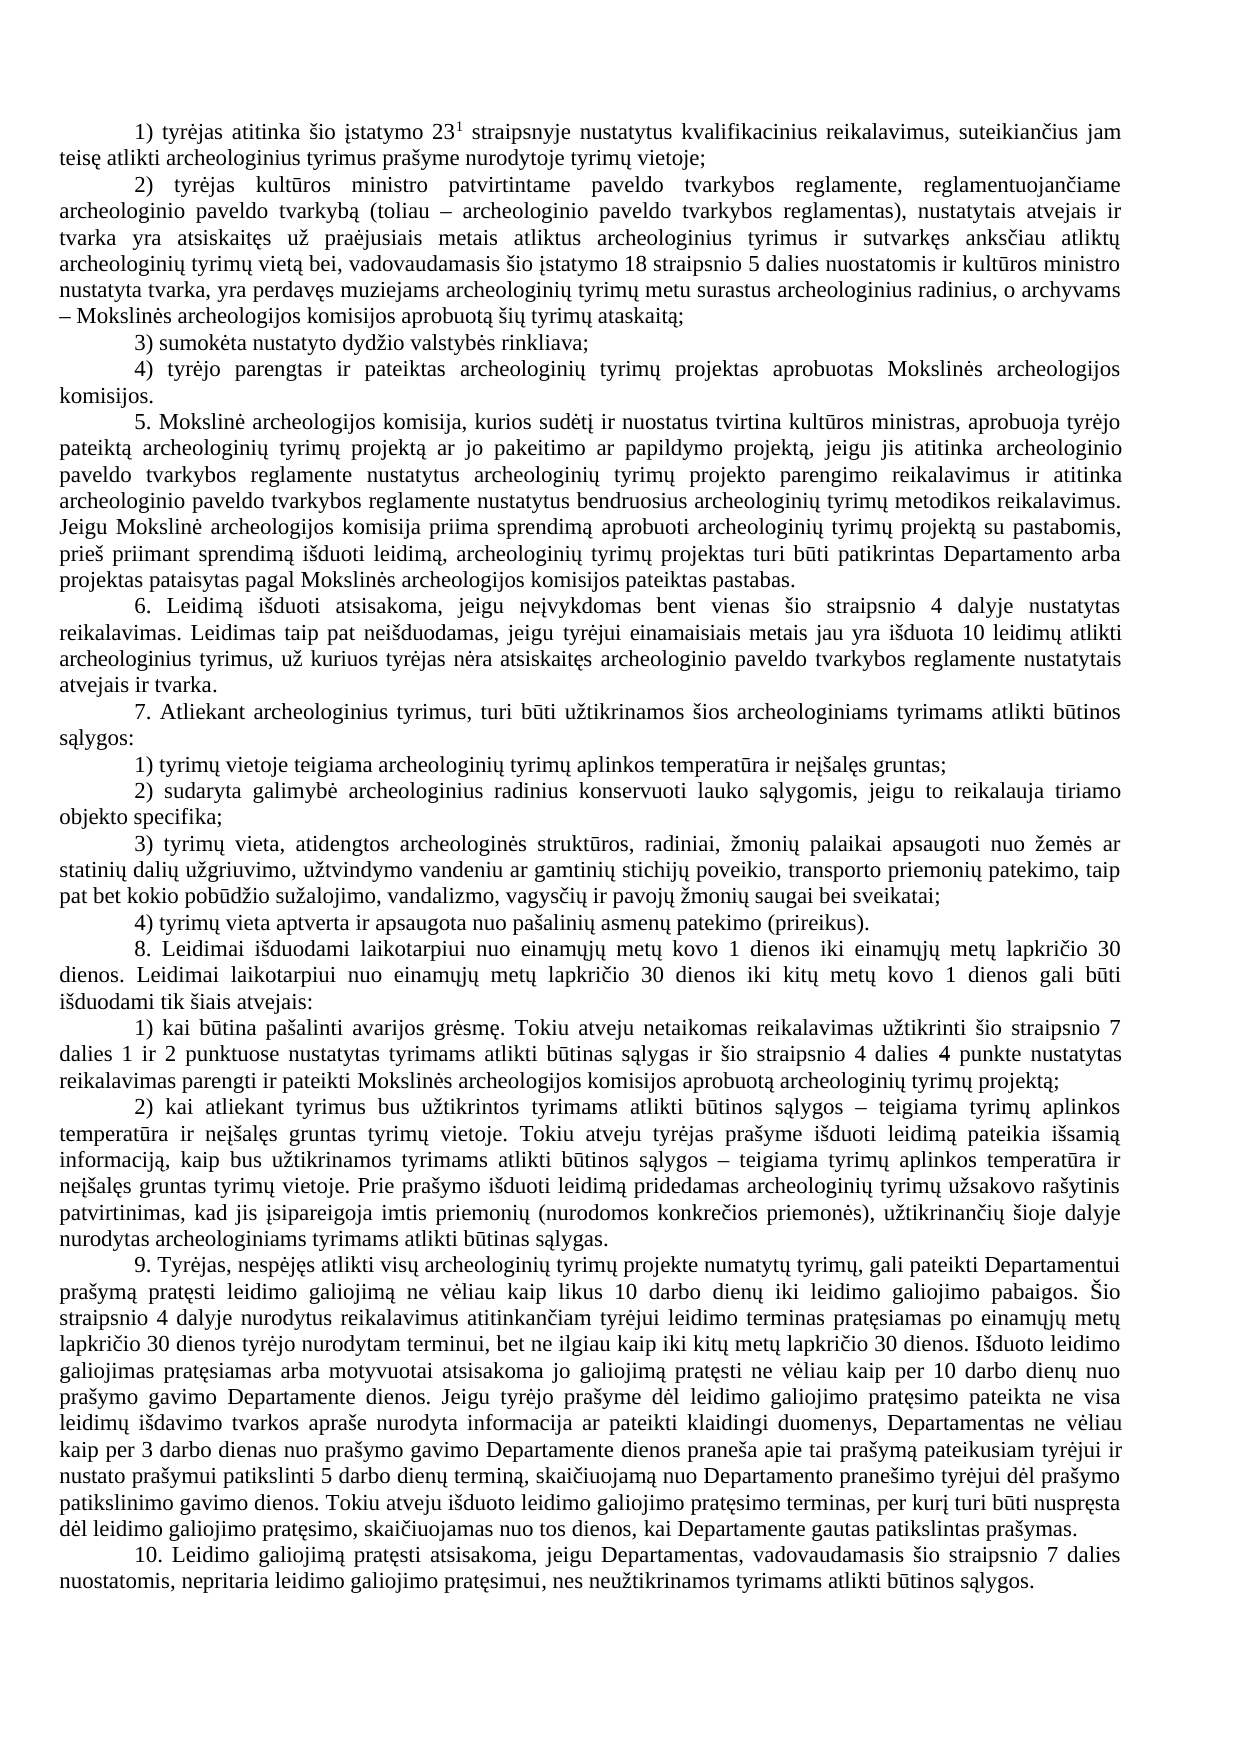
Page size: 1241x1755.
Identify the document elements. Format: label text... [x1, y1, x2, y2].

text 3) tyrimų vieta, atidengtos archeologinės struktūros, radiniai, žmonių palaikai apsaugoti nuo žemės ar statinių dalių užgriuvimo, užtvindymo vandeniu ar gamtinių stichijų poveikio, transporto priemonių patekimo, taip pat bet kokio pobūdžio sužalojimo, vandalizmo, vagysčių ir pavojų žmonių saugai bei sveikatai; [59, 830, 1122, 909]
text 6. Leidimą išduoti atsisakoma, jeigu neįvykdomas bent vienas šio straipsnio 4 dalyje nustatytas reikalavimas. Leidimas taip pat neišduodamas, jeigu tyrėjui einamaisiais metais jau yra išduota 10 leidimų atlikti archeologinius tyrimus, už kuriuos tyrėjas nėra atsiskaitęs archeologinio paveldo tvarkybos reglamente nustatytais atvejais ir tvarka. [59, 592, 1122, 698]
text 2) sudaryta galimybė archeologinius radinius konservuoti lauko sąlygomis, jeigu to reikalauja tiriamo objekto specifika; [59, 777, 1122, 830]
text 3) sumokėta nustatyto dydžio valstybės rinkliava; [59, 329, 1122, 355]
text 1) kai būtina pašalinti avarijos grėsmę. Tokiu atveju netaikomas reikalavimas užtikrinti šio straipsnio 7 dalies 1 ir 2 punktuose nustatytas tyrimams atlikti būtinas sąlygas ir šio straipsnio 4 dalies 4 punkte nustatytas reikalavimas parengti ir pateikti Mokslinės archeologijos komisijos aprobuotą archeologinių tyrimų projektą; [59, 1014, 1122, 1093]
text 1) tyrimų vietoje teigiama archeologinių tyrimų aplinkos temperatūra ir neįšalęs gruntas; [59, 751, 1122, 777]
text 8. Leidimai išduodami laikotarpiui nuo einamųjų metų kovo 1 dienos iki einamųjų metų lapkričio 30 dienos. Leidimai laikotarpiui nuo einamųjų metų lapkričio 30 dienos iki kitų metų kovo 1 dienos gali būti išduodami tik šiais atvejais: [59, 935, 1122, 1014]
text 2) kai atliekant tyrimus bus užtikrintos tyrimams atlikti būtinos sąlygos – teigiama tyrimų aplinkos temperatūra ir neįšalęs gruntas tyrimų vietoje. Tokiu atveju tyrėjas prašyme išduoti leidimą pateikia išsamią informaciją, kaip bus užtikrinamos tyrimams atlikti būtinos sąlygos – teigiama tyrimų aplinkos temperatūra ir neįšalęs gruntas tyrimų vietoje. Prie prašymo išduoti leidimą pridedamas archeologinių tyrimų užsakovo rašytinis patvirtinimas, kad jis įsipareigoja imtis priemonių (nurodomos konkrečios priemonės), užtikrinančių šioje dalyje nurodytas archeologiniams tyrimams atlikti būtinas sąlygas. [59, 1093, 1122, 1251]
text 9. Tyrėjas, nespėjęs atlikti visų archeologinių tyrimų projekte numatytų tyrimų, gali pateikti Departamentui prašymą pratęsti leidimo galiojimą ne vėliau kaip likus 10 darbo dienų iki leidimo galiojimo pabaigos. Šio straipsnio 4 dalyje nurodytus reikalavimus atitinkančiam tyrėjui leidimo terminas pratęsiamas po einamųjų metų lapkričio 30 dienos tyrėjo nurodytam terminui, bet ne ilgiau kaip iki kitų metų lapkričio 30 dienos. Išduoto leidimo galiojimas pratęsiamas arba motyvuotai atsisakoma jo galiojimą pratęsti ne vėliau kaip per 10 darbo dienų nuo prašymo gavimo Departamente dienos. Jeigu tyrėjo prašyme dėl leidimo galiojimo pratęsimo pateikta ne visa leidimų išdavimo tvarkos apraše nurodyta informacija ar pateikti klaidingi duomenys, Departamentas ne vėliau kaip per 3 darbo dienas nuo prašymo gavimo Departamente dienos praneša apie tai prašymą pateikusiam tyrėjui ir nustato prašymui patikslinti 5 darbo dienų terminą, skaičiuojamą nuo Departamento pranešimo tyrėjui dėl prašymo patikslinimo gavimo dienos. Tokiu atveju išduoto leidimo galiojimo pratęsimo terminas, per kurį turi būti nuspręsta dėl leidimo galiojimo pratęsimo, skaičiuojamas nuo tos dienos, kai Departamente gautas patikslintas prašymas. [59, 1251, 1122, 1541]
text 10. Leidimo galiojimą pratęsti atsisakoma, jeigu Departamentas, vadovaudamasis šio straipsnio 7 dalies nuostatomis, nepritaria leidimo galiojimo pratęsimui, nes neužtikrinamos tyrimams atlikti būtinos sąlygos. [59, 1541, 1122, 1594]
text 4) tyrėjo parengtas ir pateiktas archeologinių tyrimų projektas aprobuotas Mokslinės archeologijos komisijos. [59, 355, 1122, 408]
text 4) tyrimų vieta aptverta ir apsaugota nuo pašalinių asmenų patekimo (prireikus). [59, 909, 1122, 935]
text 7. Atliekant archeologinius tyrimus, turi būti užtikrinamos šios archeologiniams tyrimams atlikti būtinos sąlygos: [59, 698, 1122, 751]
text 2) tyrėjas kultūros ministro patvirtintame paveldo tvarkybos reglamente, reglamentuojančiame archeologinio paveldo tvarkybą (toliau – archeologinio paveldo tvarkybos reglamentas), nustatytais atvejais ir tvarka yra atsiskaitęs už praėjusiais metais atliktus archeologinius tyrimus ir sutvarkęs anksčiau atliktų archeologinių tyrimų vietą bei, vadovaudamasis šio įstatymo 18 straipsnio 5 dalies nuostatomis ir kultūros ministro nustatyta tvarka, yra perdavęs muziejams archeologinių tyrimų metu surastus archeologinius radinius, o archyvams – Mokslinės archeologijos komisijos aprobuotą šių tyrimų ataskaitą; [59, 171, 1122, 329]
text 1) tyrėjas atitinka šio įstatymo 231 straipsnyje nustatytus kvalifikacinius reikalavimus, suteikiančius jam teisę atlikti archeologinius tyrimus prašyme nurodytoje tyrimų vietoje; [59, 118, 1122, 171]
text 5. Mokslinė archeologijos komisija, kurios sudėtį ir nuostatus tvirtina kultūros ministras, aprobuoja tyrėjo pateiktą archeologinių tyrimų projektą ar jo pakeitimo ar papildymo projektą, jeigu jis atitinka archeologinio paveldo tvarkybos reglamente nustatytus archeologinių tyrimų projekto parengimo reikalavimus ir atitinka archeologinio paveldo tvarkybos reglamente nustatytus bendruosius archeologinių tyrimų metodikos reikalavimus. Jeigu Mokslinė archeologijos komisija priima sprendimą aprobuoti archeologinių tyrimų projektą su pastabomis, prieš priimant sprendimą išduoti leidimą, archeologinių tyrimų projektas turi būti patikrintas Departamento arba projektas pataisytas pagal Mokslinės archeologijos komisijos pateiktas pastabas. [59, 408, 1122, 592]
